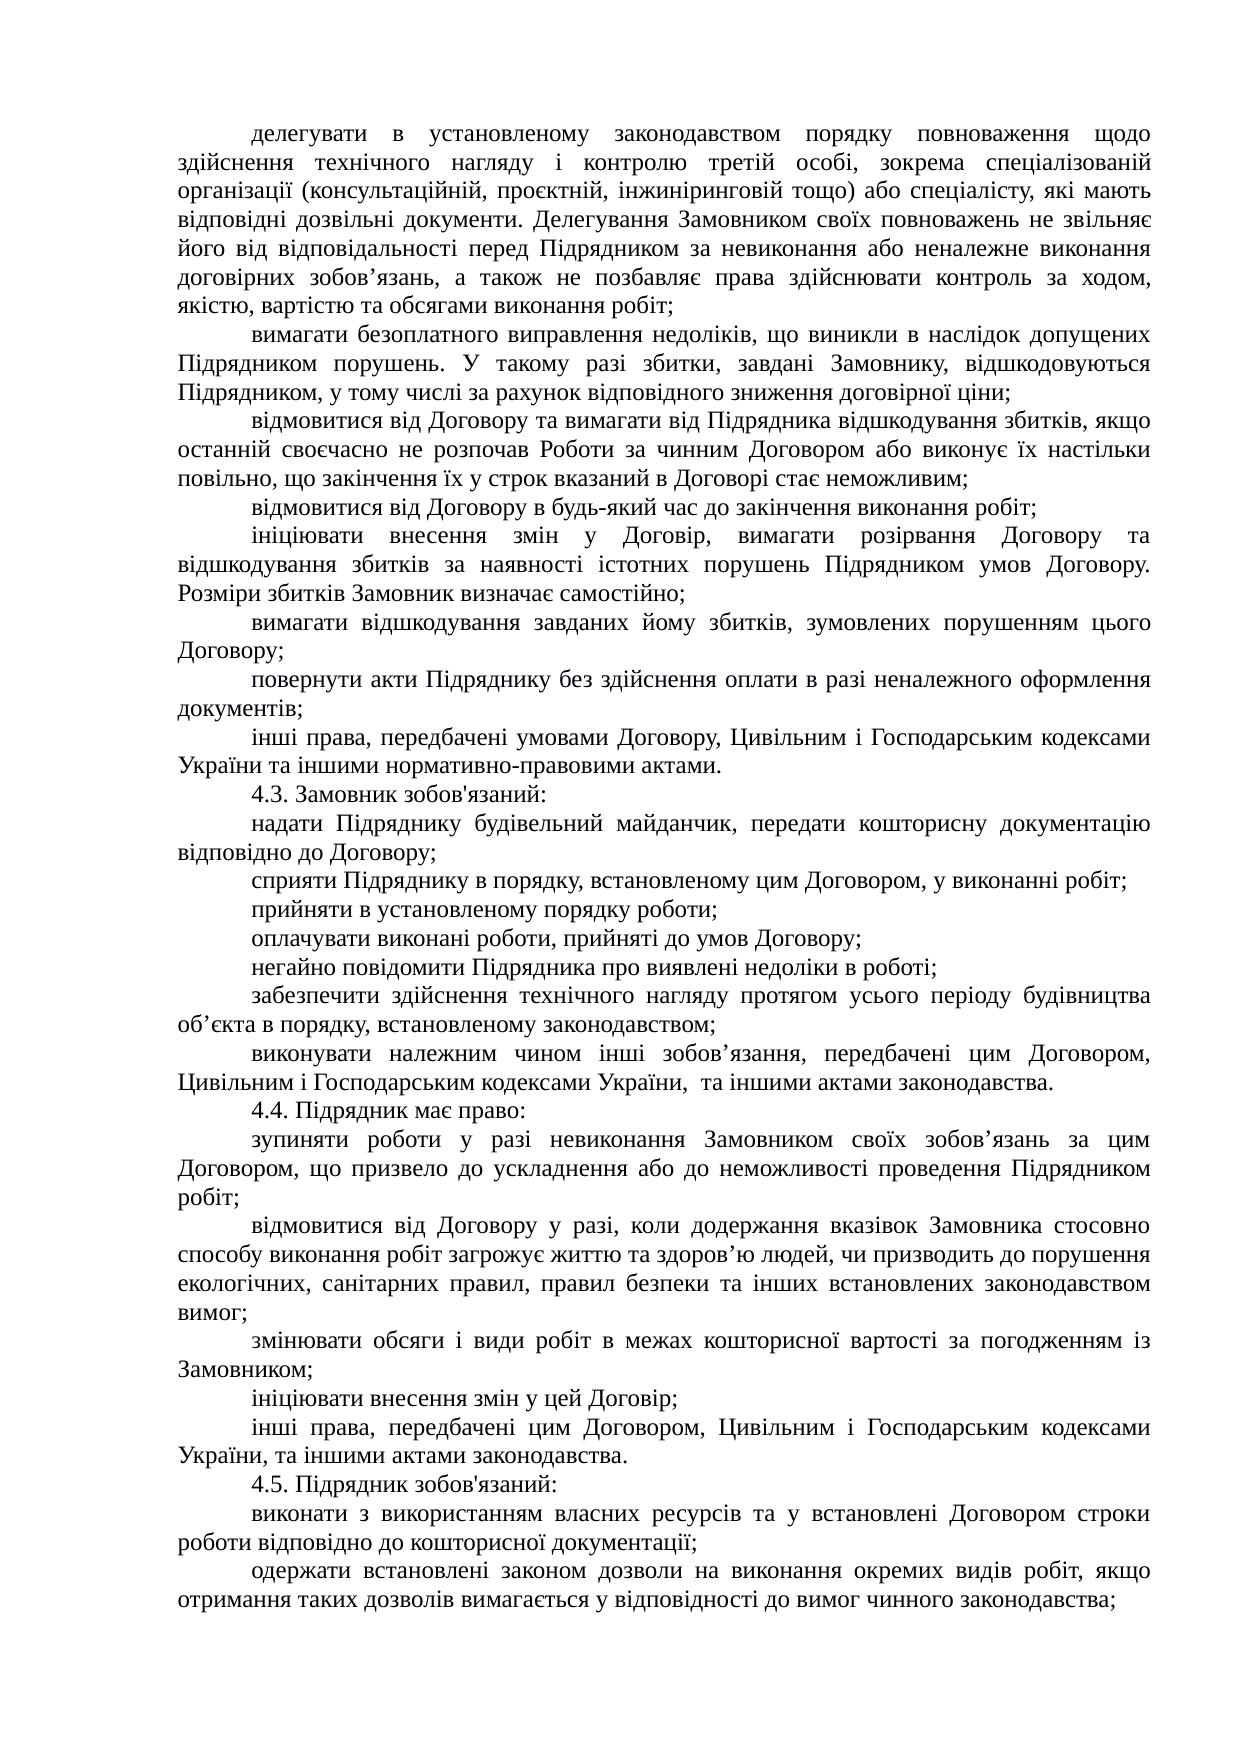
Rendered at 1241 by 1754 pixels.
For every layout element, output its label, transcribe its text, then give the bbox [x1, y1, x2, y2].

text iнiцiювати внесення змiн у цей Договір; [177, 1383, 1152, 1412]
text виконати з використанням власних ресурсiв та у встановленi Договором строки роботи вiдповiдно до кошторисної документацiї; [177, 1498, 1152, 1556]
text забезпечити здiйснення технiчного нагляду протягом усього перiоду будiвництва об’єкта в порядку, встановленому законодавством; [177, 981, 1152, 1038]
text сприяти Підряднику в порядку, встановленому цим Договором, у виконаннi робiт; [177, 866, 1152, 894]
text ініціювати внесення змін у Договір, вимагати розірвання Договору та відшкодування збитків за наявності істотних порушень Підрядником умов Договору. Розміри збитків Замовник визначає самостійно; [177, 521, 1152, 607]
text 4.3. Замовник зобов'язаний: [177, 779, 1152, 808]
text зупиняти роботи у разi невиконання Замовником своїх зобов’язань за цим Договором, що призвело до ускладнення або до неможливостi проведення Підрядником робiт; [177, 1124, 1152, 1211]
text вимагати безоплатного виправлення недоліків, що виникли в наслідок допущених Підрядником порушень. У такому разі збитки, завдані Замовнику, відшкодовуються Підрядником, у тому числі за рахунок відповідного зниження договірної ціни; [177, 319, 1152, 406]
text одержати встановленi законом дозволи на виконання окремих видiв робiт, якщо отримання таких дозволів вимагається у відповідності до вимог чинного законодавства; [177, 1556, 1152, 1613]
text 4.5. Підрядник зобов'язаний: [177, 1469, 1152, 1498]
text вiдмовитися вiд Договору в будь-який час до закiнчення виконання робіт; [177, 492, 1152, 521]
text негайно повiдомити Підрядника про виявленi недолiки в роботi; [177, 952, 1152, 981]
text iншi права, передбаченi цим Договором, Цивiльним i Господарським кодексами України, та іншими актами законодавства. [177, 1412, 1152, 1469]
text надати Підряднику будiвельний майданчик, передати кошторисну документацiю відповідно до Договору; [177, 808, 1152, 866]
text змінювати обсяги і види робіт в межах кошторисної вартості за погодженням із Замовником; [177, 1326, 1152, 1383]
text виконувати належним чином iншi зобов’язання, передбаченi цим Договором, Цивiльним i Господарським кодексами України, та іншими актами законодавства. [177, 1038, 1152, 1096]
text 4.4. Підрядник має право: [177, 1096, 1152, 1124]
text прийняти в установленому порядку роботи; [177, 894, 1152, 923]
text повернути акти Підряднику без здійснення оплати в разі неналежного оформлення документів; [177, 664, 1152, 722]
text оплачувати виконанi роботи, прийняті до умов Договору; [177, 923, 1152, 952]
text делегувати в установленому законодавством порядку повноваження щодо здiйснення технiчного нагляду i контролю третiй особi, зокрема спецiалiзованiй органiзацiї (консультацiйнiй, проєктнiй, iнжинiринговiй тощо) або спецiалiсту, якi мають вiдповiднi дозвiльнi документи. Делегування Замовником своїх повноважень не звiльняє його вiд вiдповiдальностi перед Підрядником за невиконання або неналежне виконання договiрних зобов’язань, а також не позбавляє права здiйснювати контроль за ходом, якiстю, вартiстю та обсягами виконання робiт; [177, 118, 1152, 319]
text інші права, передбачені умовами Договору, Цивільним і Господарським кодексами України та іншими нормативно-правовими актами. [177, 722, 1152, 779]
text вiдмовитися вiд Договору у разi, коли додержання вказiвок Замовника стосовно способу виконання робiт загрожує життю та здоров’ю людей, чи призводить до порушення екологiчних, санiтарних правил, правил безпеки та iнших встановлених законодавством вимог; [177, 1211, 1152, 1326]
text вимагати вiдшкодування завданих йому збиткiв, зумовлених порушенням цього Договору; [177, 607, 1152, 664]
text відмовитися від Договору та вимагати від Підрядника відшкодування збитків, якщо останній своєчасно не розпочав Роботи за чинним Договором або виконує їх настільки повільно, що закінчення їх у строк вказаний в Договорі стає неможливим; [177, 406, 1152, 492]
